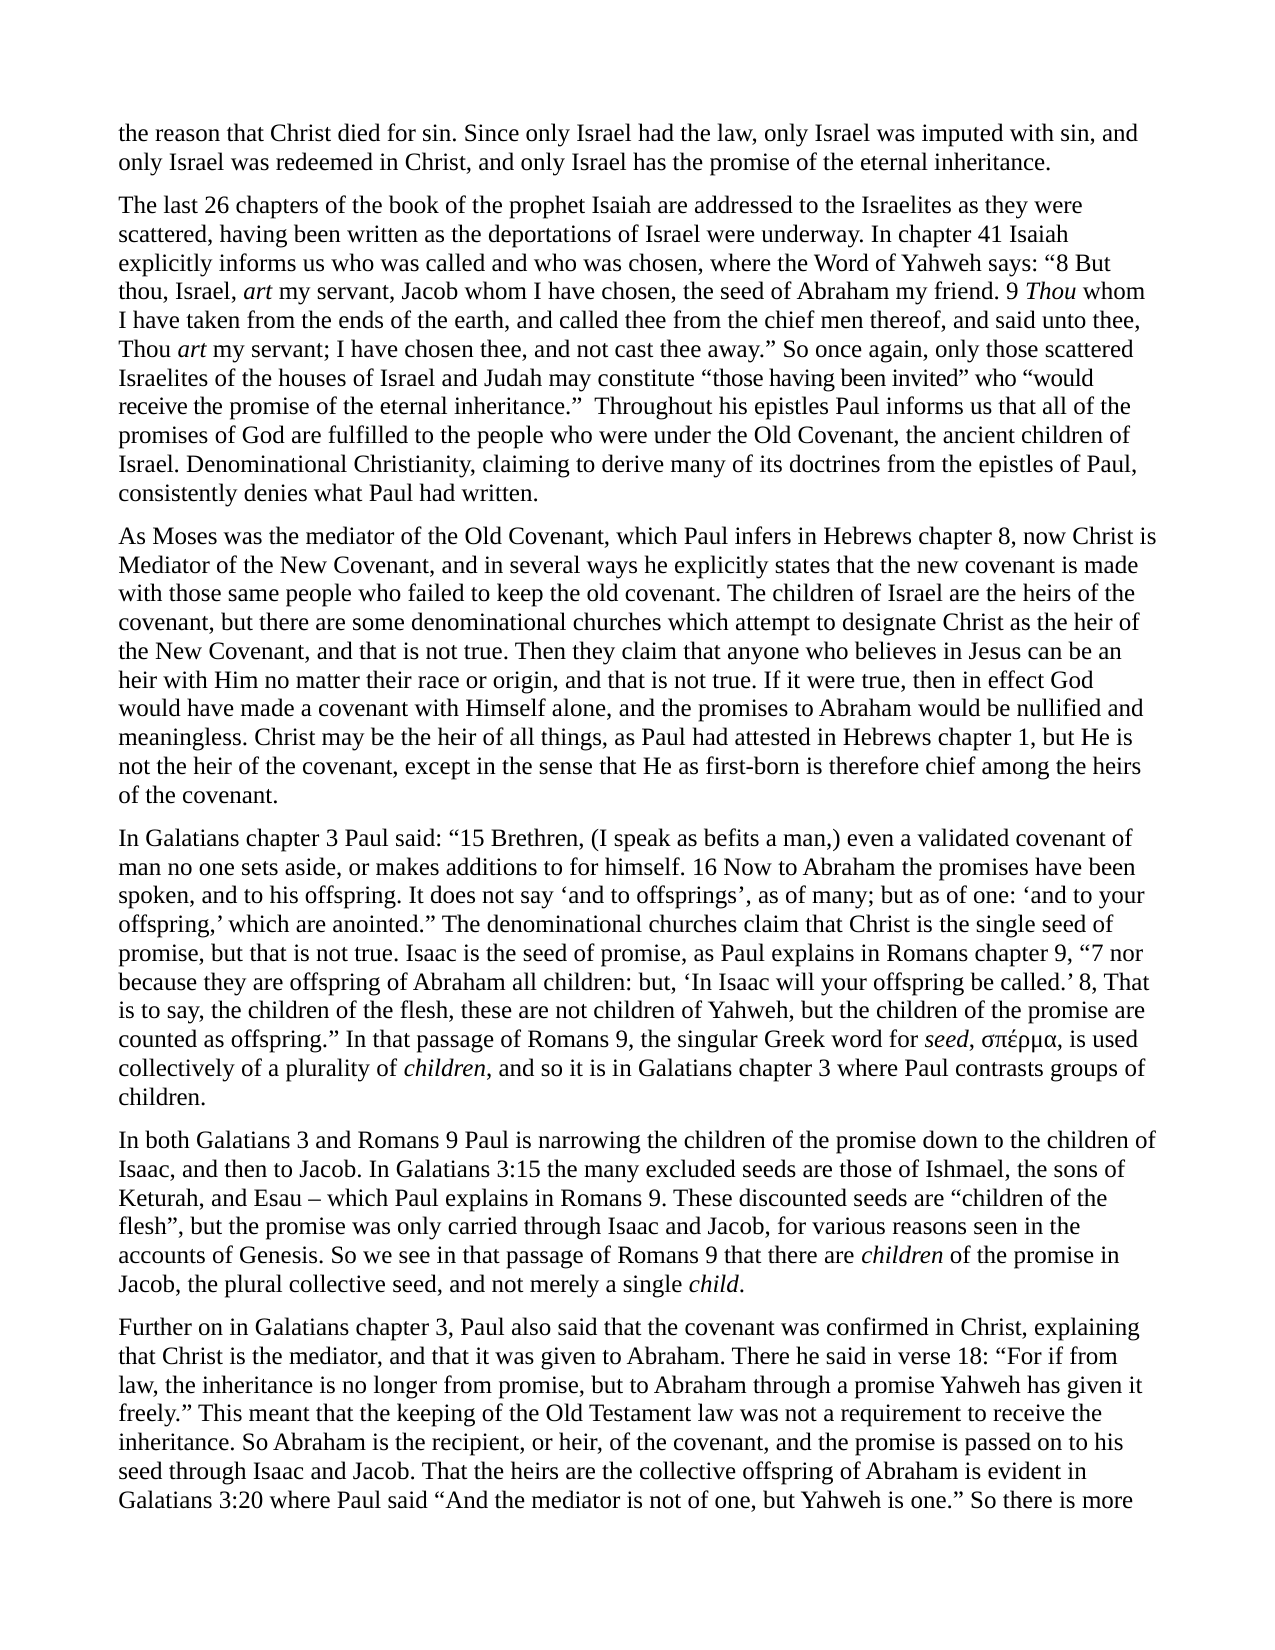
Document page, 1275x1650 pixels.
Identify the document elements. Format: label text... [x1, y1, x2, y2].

text As Moses was the mediator of the Old Covenant, which Paul infers in Hebrews chapter 8, now Christ is Mediator of the New Covenant, and in several ways he explicitly states that the new covenant is made with those same people who failed to keep the old covenant. The children of Israel are the heirs of the covenant, but there are some denominational churches which attempt to designate Christ as the heir of the New Covenant, and that is not true. Then they claim that anyone who believes in Jesus can be an heir with Him no matter their race or origin, and that is not true. If it were true, then in effect God would have made a covenant with Himself alone, and the promises to Abraham would be nullified and meaningless. Christ may be the heir of all things, as Paul had attested in Hebrews chapter 1, but He is not the heir of the covenant, except in the sense that He as first-born is therefore chief among the heirs of the covenant. [118, 521, 1157, 808]
text In Galatians chapter 3 Paul said: “15 Brethren, (I speak as befits a man,) even a validated covenant of man no one sets aside, or makes additions to for himself. 16 Now to Abraham the promises have been spoken, and to his offspring. It does not say ‘and to offsprings’, as of many; but as of one: ‘and to your offspring,’ which are anointed.” The denominational churches claim that Christ is the single seed of promise, but that is not true. Isaac is the seed of promise, as Paul explains in Romans chapter 9, “7 nor because they are offspring of Abraham all children: but, ‘In Isaac will your offspring be called.’ 8, That is to say, the children of the flesh, these are not children of Yahweh, but the children of the promise are counted as offspring.” In that passage of Romans 9, the singular Greek word for seed, σπέρμα, is used collectively of a plurality of children, and so it is in Galatians chapter 3 where Paul contrasts groups of children. [118, 823, 1157, 1111]
text In both Galatians 3 and Romans 9 Paul is narrowing the children of the promise down to the children of Isaac, and then to Jacob. In Galatians 3:15 the many excluded seeds are those of Ishmael, the sons of Keturah, and Esau – which Paul explains in Romans 9. These discounted seeds are “children of the flesh”, but the promise was only carried through Isaac and Jacob, for various reasons seen in the accounts of Genesis. So we see in that passage of Romans 9 that there are children of the promise in Jacob, the plural collective seed, and not merely a single child. [118, 1125, 1157, 1298]
text Further on in Galatians chapter 3, Paul also said that the covenant was confirmed in Christ, explaining that Christ is the mediator, and that it was given to Abraham. There he said in verse 18: “For if from law, the inheritance is no longer from promise, but to Abraham through a promise Yahweh has given it freely.” This meant that the keeping of the Old Testament law was not a requirement to receive the inheritance. So Abraham is the recipient, or heir, of the covenant, and the promise is passed on to his seed through Isaac and Jacob. That the heirs are the collective offspring of Abraham is evident in Galatians 3:20 where Paul said “And the mediator is not of one, but Yahweh is one.” So there is more [118, 1312, 1157, 1513]
text The last 26 chapters of the book of the prophet Isaiah are addressed to the Israelites as they were scattered, having been written as the deportations of Israel were underway. In chapter 41 Isaiah explicitly informs us who was called and who was chosen, where the Word of Yahweh says: “8 But thou, Israel, art my servant, Jacob whom I have chosen, the seed of Abraham my friend. 9 Thou whom I have taken from the ends of the earth, and called thee from the chief men thereof, and said unto thee, Thou art my servant; I have chosen thee, and not cast thee away.” So once again, only those scattered Israelites of the houses of Israel and Judah may constitute “those having been invited” who “would receive the promise of the eternal inheritance.” Throughout his epistles Paul informs us that all of the promises of God are fulfilled to the people who were under the Old Covenant, the ancient children of Israel. Denominational Christianity, claiming to derive many of its doctrines from the epistles of Paul, consistently denies what Paul had written. [118, 190, 1157, 506]
text the reason that Christ died for sin. Since only Israel had the law, only Israel was imputed with sin, and only Israel was redeemed in Christ, and only Israel has the promise of the eternal inheritance. [118, 118, 1157, 176]
